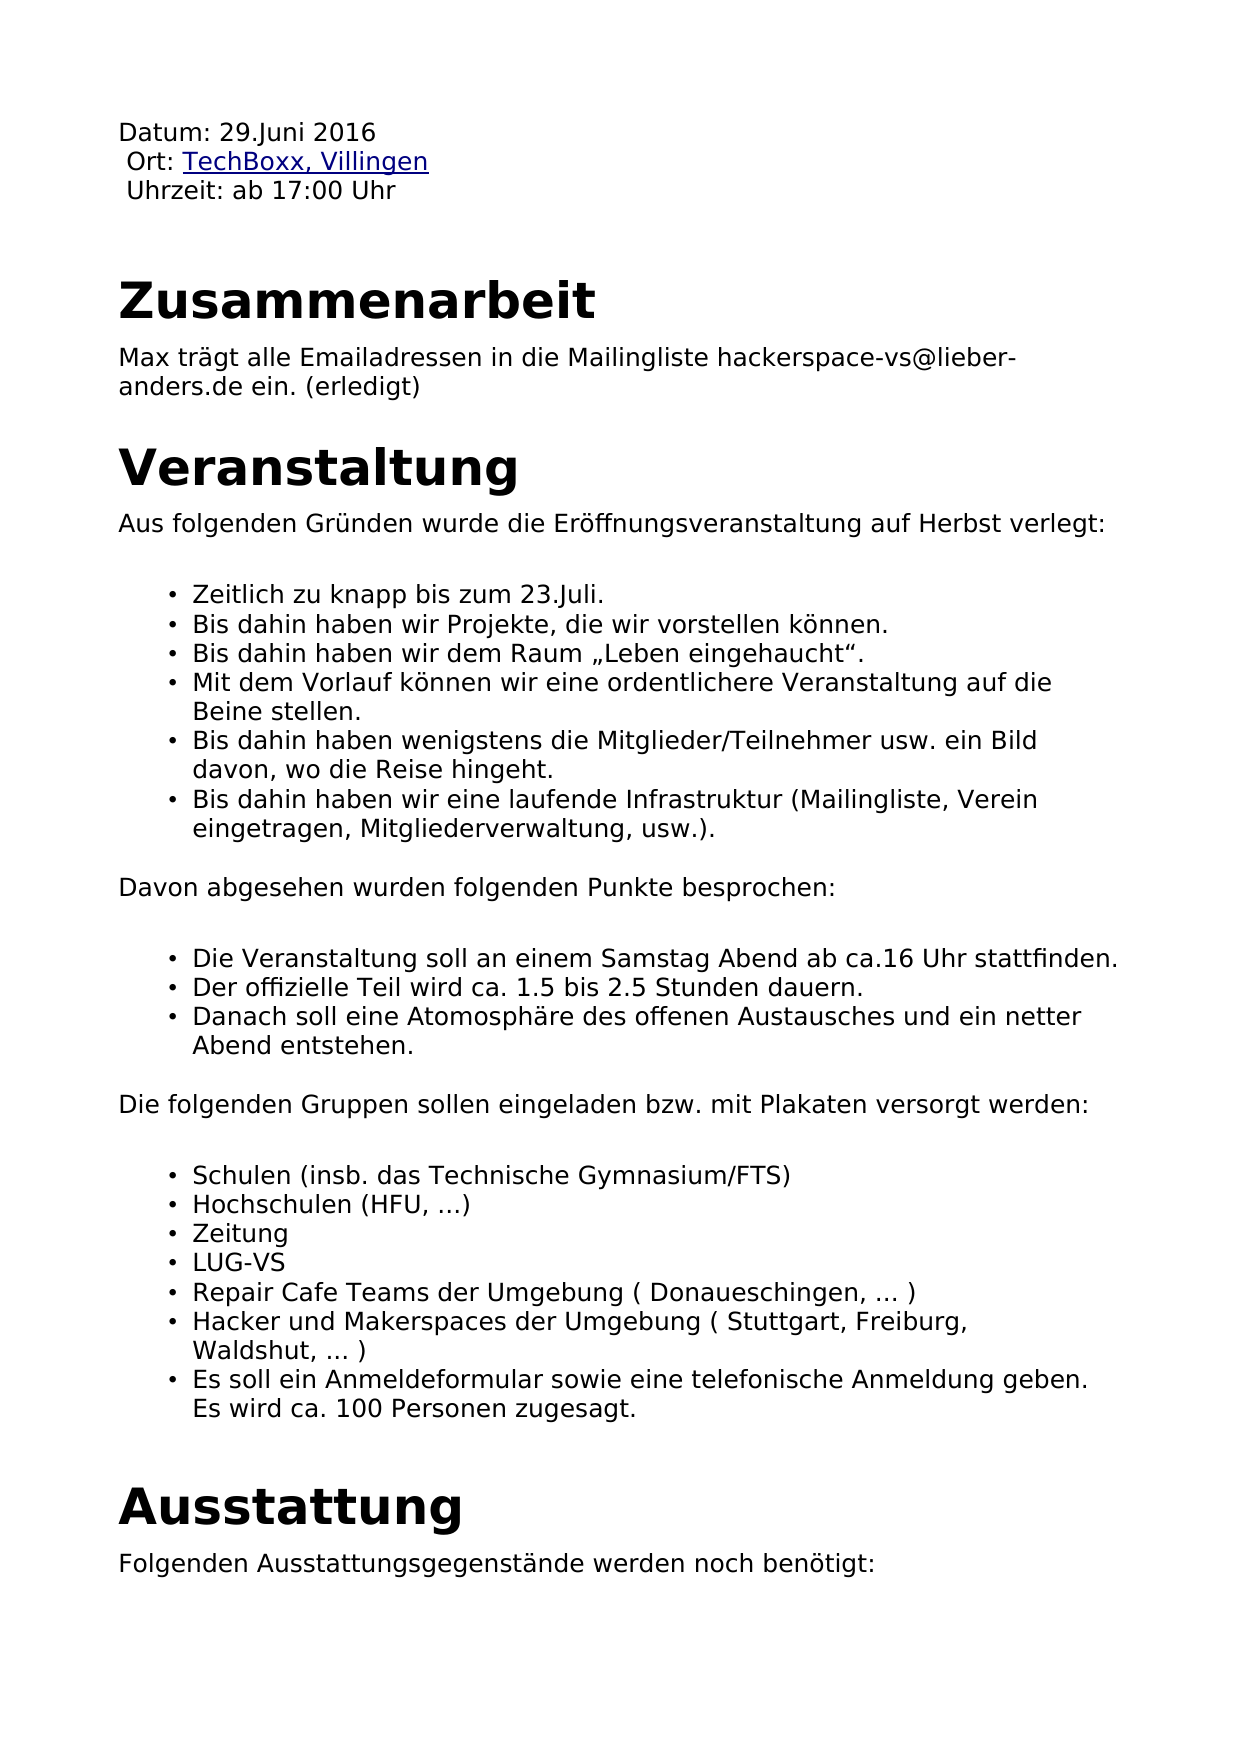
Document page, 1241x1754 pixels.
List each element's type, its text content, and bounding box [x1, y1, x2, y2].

subtitle Ausstattung [118, 1478, 1122, 1536]
list Es soll ein Anmeldeformular sowie eine telefonische Anmeldung geben. Es wird ca. 100 Personen zugesagt. [177, 1365, 1122, 1424]
list Bis dahin haben wir dem Raum „Leben eingehaucht“. [177, 639, 1122, 668]
text Datum: 29.Juni 2016 Ort: TechBoxx, Villingen Uhrzeit: ab 17:00 Uhr [118, 118, 1122, 235]
text Aus folgenden Gründen wurde die Eröffnungsveranstaltung auf Herbst verlegt: [118, 509, 1122, 539]
list Zeitlich zu knapp bis zum 23.Juli. [177, 581, 1122, 610]
subtitle Veranstaltung [118, 439, 1122, 497]
list Bis dahin haben wir eine laufende Infrastruktur (Mailingliste, Verein eingetragen, Mitgliederverwaltung, usw.). [177, 785, 1122, 843]
text Folgenden Ausstattungsgegenstände werden noch benötigt: [118, 1549, 1122, 1578]
list Repair Cafe Teams der Umgebung ( Donaueschingen, ... ) [177, 1278, 1122, 1307]
list Danach soll eine Atomosphäre des offenen Austausches und ein netter Abend entstehen. [177, 1002, 1122, 1061]
list LUG-VS [177, 1249, 1122, 1278]
text Davon abgesehen wurden folgenden Punkte besprochen: [118, 873, 1122, 902]
list Mit dem Vorlauf können wir eine ordentlichere Veranstaltung auf die Beine stellen. [177, 668, 1122, 727]
list Bis dahin haben wir Projekte, die wir vorstellen können. [177, 610, 1122, 639]
subtitle Zusammenarbeit [118, 272, 1122, 331]
list Bis dahin haben wenigstens die Mitglieder/Teilnehmer usw. ein Bild davon, wo die Reise hingeht. [177, 727, 1122, 785]
list Schulen (insb. das Technische Gymnasium/FTS) [177, 1161, 1122, 1190]
list Hochschulen (HFU, ...) [177, 1190, 1122, 1219]
list Die Veranstaltung soll an einem Samstag Abend ab ca.16 Uhr stattfinden. [177, 944, 1122, 973]
list Hacker und Makerspaces der Umgebung ( Stuttgart, Freiburg, Waldshut, ... ) [177, 1307, 1122, 1365]
list Der offizielle Teil wird ca. 1.5 bis 2.5 Stunden dauern. [177, 973, 1122, 1002]
list Zeitung [177, 1219, 1122, 1249]
text Max trägt alle Emailadressen in die Mailingliste hackerspace-vs@lieber-anders.de ein. (erledigt) [118, 343, 1122, 401]
text Die folgenden Gruppen sollen eingeladen bzw. mit Plakaten versorgt werden: [118, 1090, 1122, 1119]
